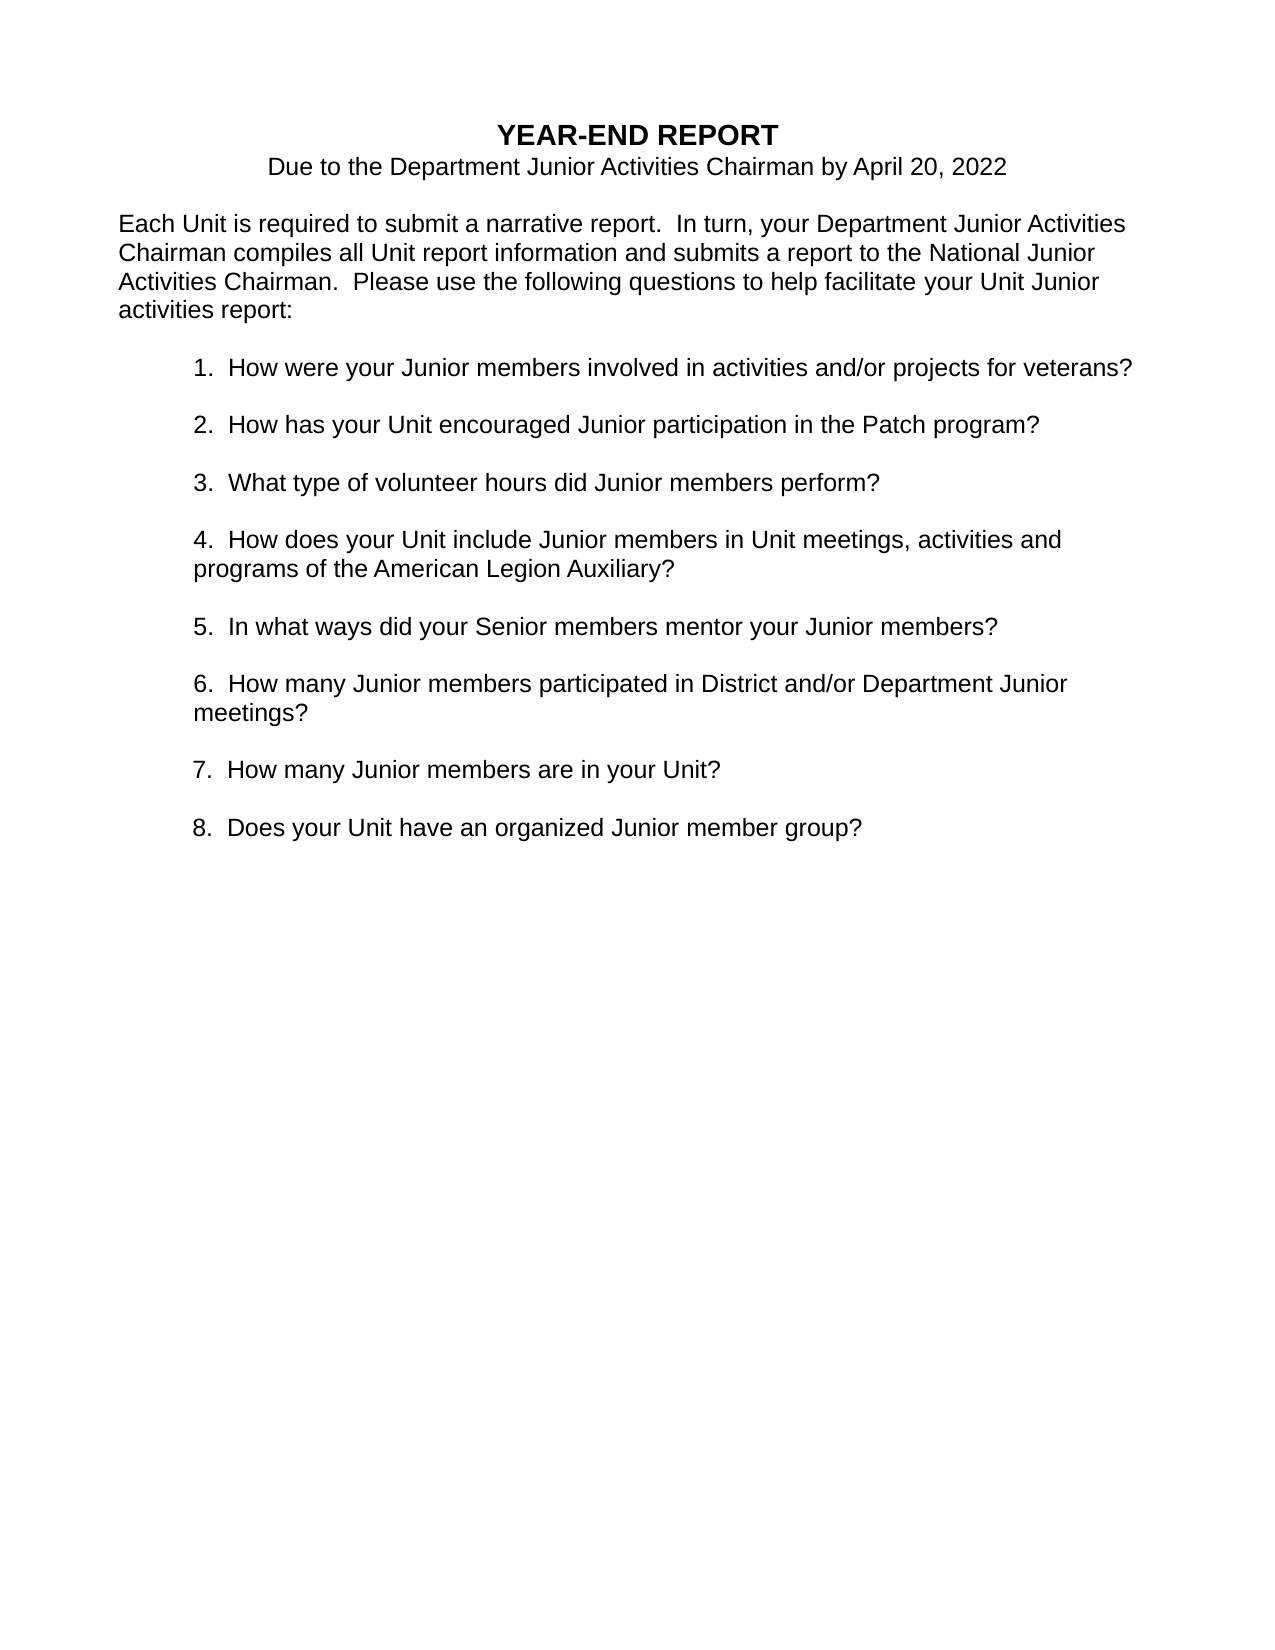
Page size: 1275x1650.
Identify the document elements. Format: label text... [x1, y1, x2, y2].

list 5. In what ways did your Senior members mentor your Junior members? [156, 612, 1157, 640]
list 1. How were your Junior members involved in activities and/or projects for veterans? [156, 353, 1157, 382]
text Each Unit is required to submit a narrative report. In turn, your Department Junior Activities Chairman compiles all Unit report information and submits a report to the National Junior Activities Chairman. Please use the following questions to help facilitate your Unit Junior activities report: [118, 209, 1157, 324]
text YEAR-END REPORT [118, 118, 1157, 152]
list 2. How has your Unit encouraged Junior participation in the Patch program? [156, 410, 1157, 439]
text 7. How many Junior members are in your Unit? [118, 755, 1157, 784]
list 4. How does your Unit include Junior members in Unit meetings, activities and programs of the American Legion Auxiliary? [156, 525, 1157, 583]
text Due to the Department Junior Activities Chairman by April 20, 2022 [118, 152, 1157, 180]
text 8. Does your Unit have an organized Junior member group? [118, 813, 1157, 842]
list 6. How many Junior members participated in District and/or Department Junior meetings? [156, 669, 1157, 727]
list 3. What type of volunteer hours did Junior members perform? [156, 468, 1157, 497]
